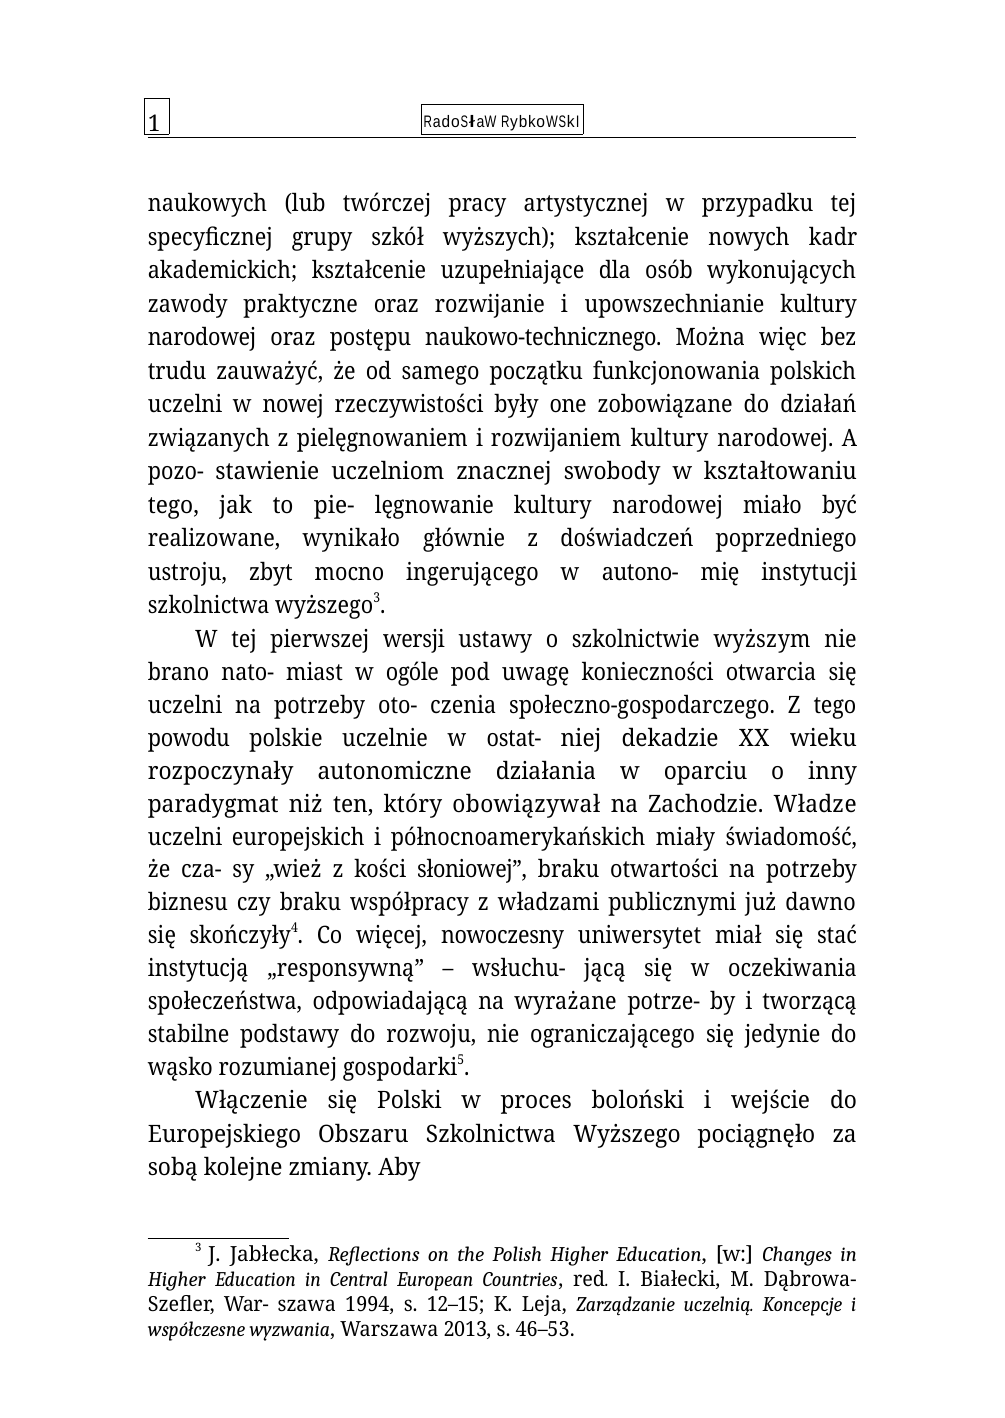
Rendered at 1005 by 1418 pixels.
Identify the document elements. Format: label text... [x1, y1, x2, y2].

text W tej pierwszej wersji ustawy o szkolnictwie wyższym nie brano nato- miast w ogóle pod uwagę konieczności otwarcia się uczelni na potrzeby oto- czenia społeczno-gospodarczego. Z tego powodu polskie uczelnie w ostat- niej dekadzie XX wieku rozpoczynały autonomiczne działania w oparciu o inny paradygmat niż ten, który obowiązywał na Zachodzie. Władze uczelni europejskich i północnoamerykańskich miały świadomość, że cza- sy „wież z kości słoniowej”, braku otwartości na potrzeby biznesu czy braku współpracy z władzami publicznymi już dawno się skończyły4. Co więcej, nowoczesny uniwersytet miał się stać instytucją „responsywną” – wsłuchu- jącą się w oczekiwania społeczeństwa, odpowiadającą na wyrażane potrze- by i tworzącą stabilne podstawy do rozwoju, nie ograniczającego się jedynie do wąsko rozumianej gospodarki5. [148, 622, 857, 1082]
text 3 J. Jabłecka, Reflections on the Polish Higher Education, [w:] Changes in Higher Education in Central European Countries, red. I. Białecki, M. Dąbrowa-Szefler, War- szawa 1994, s. 12–15; K. Leja, Zarządzanie uczelnią. Koncepcje i współczesne wyzwania, Warszawa 2013, s. 46–53. [148, 1242, 857, 1342]
text Włączenie się Polski w proces boloński i wejście do Europejskiego Obszaru Szkolnictwa Wyższego pociągnęło za sobą kolejne zmiany. Aby [148, 1083, 857, 1183]
text naukowych (lub twórczej pracy artystycznej w przypadku tej specyficznej grupy szkół wyższych); kształcenie nowych kadr akademickich; kształcenie uzupełniające dla osób wykonujących zawody praktyczne oraz rozwijanie i upowszechnianie kultury narodowej oraz postępu naukowo-technicznego. Można więc bez trudu zauważyć, że od samego początku funkcjonowania polskich uczelni w nowej rzeczywistości były one zobowiązane do działań związanych z pielęgnowaniem i rozwijaniem kultury narodowej. A pozo- stawienie uczelniom znacznej swobody w kształtowaniu tego, jak to pie- lęgnowanie kultury narodowej miało być realizowane, wynikało głównie z doświadczeń poprzedniego ustroju, zbyt mocno ingerującego w autono- mię instytucji szkolnictwa wyższego3. [148, 186, 857, 621]
